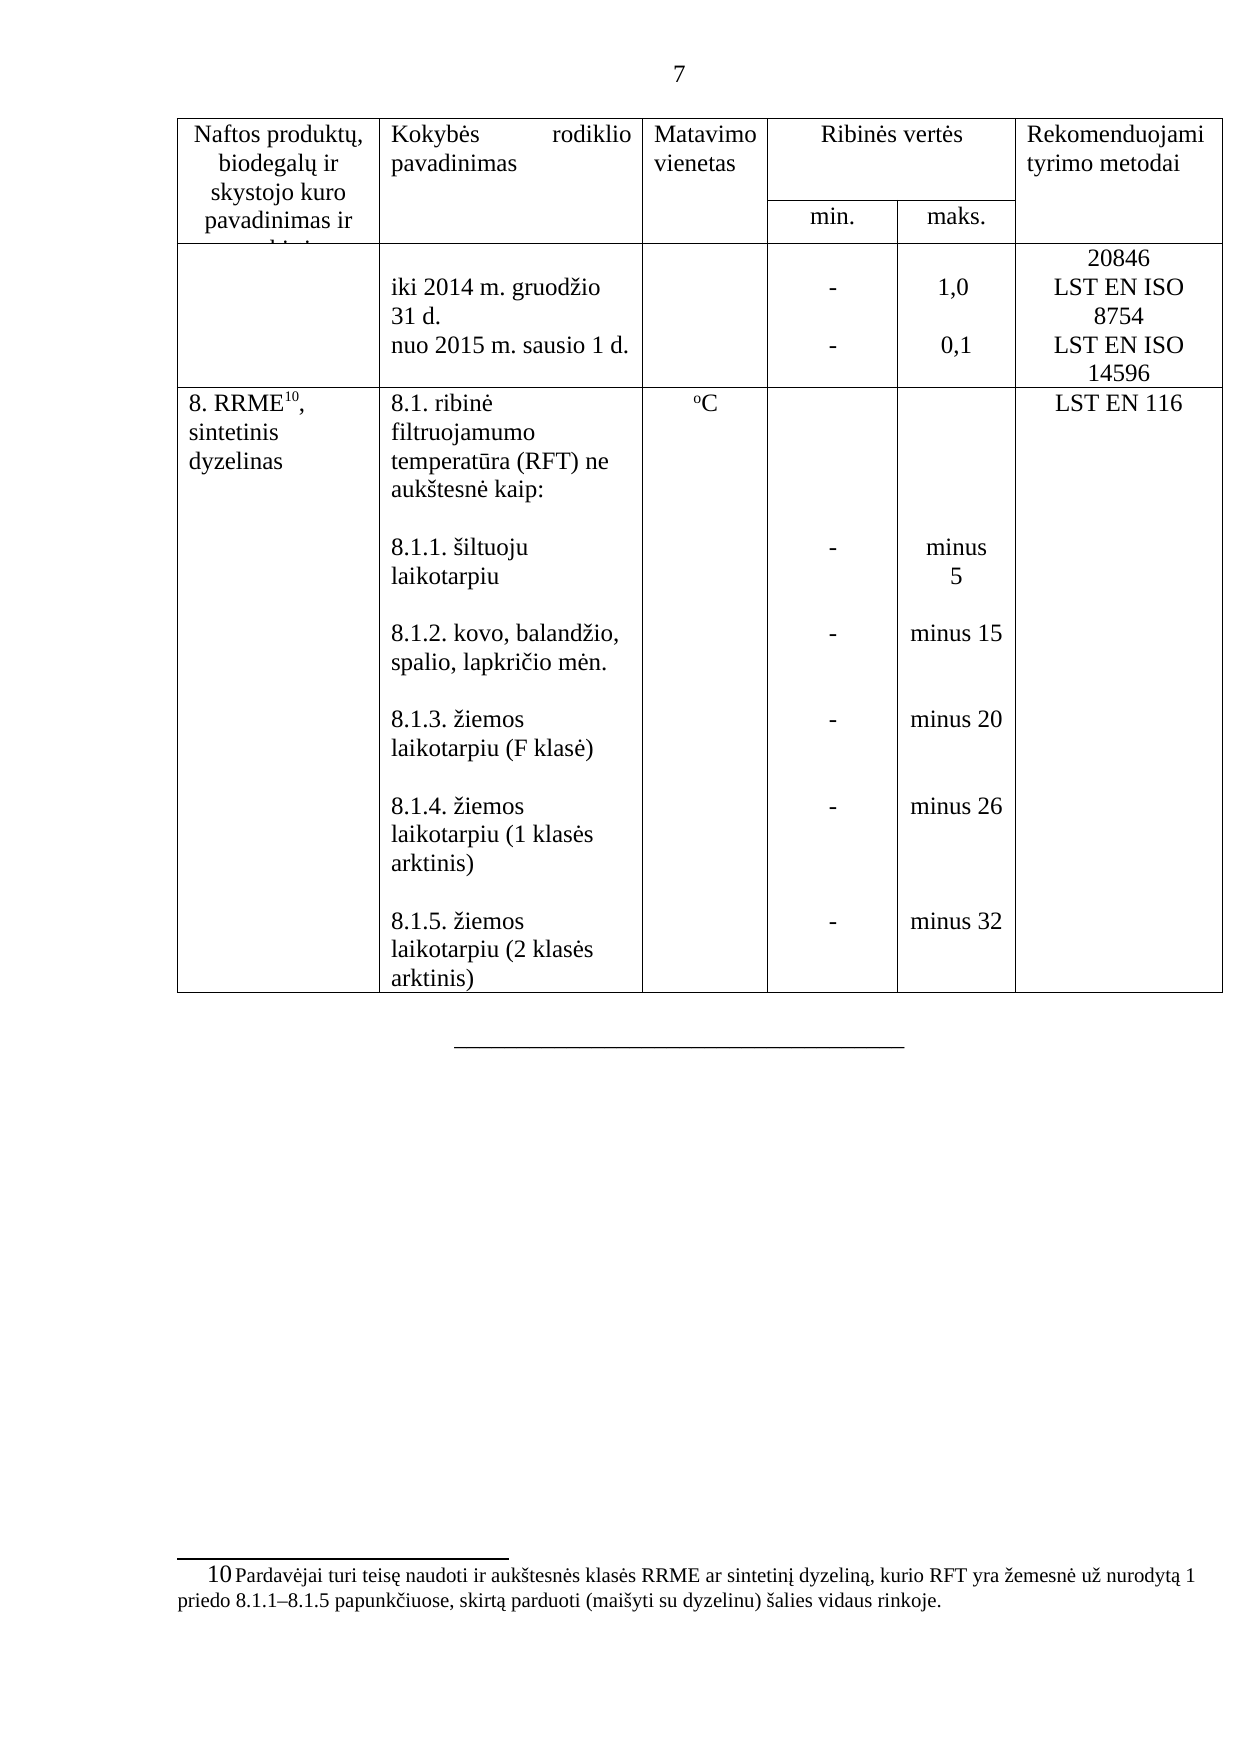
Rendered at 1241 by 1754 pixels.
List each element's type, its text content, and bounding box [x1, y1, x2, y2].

table_cell 1,0 0,1 [898, 244, 1015, 387]
table_header Ribinės vertės [768, 119, 1015, 200]
table_cell - - [768, 244, 897, 387]
table_header Matavimo vienetas [643, 119, 767, 242]
table_cell minus 5 minus 15 minus 20 minus 26 minus 32 [898, 388, 1015, 992]
table_cell 8. RRME, sintetinis dyzelinas [178, 388, 379, 992]
table_cell [643, 244, 767, 387]
table_cell maks. [898, 201, 1015, 242]
table_cell - - - - - [768, 388, 897, 992]
table_cell 20846 LST EN ISO 8754 LST EN ISO 14596 [1016, 244, 1222, 387]
text ____________________________________ [177, 1022, 1181, 1051]
table_cell oC [643, 388, 767, 992]
table_cell LST EN 116 [1016, 388, 1222, 992]
table_cell 8.1. ribinė filtruojamumo temperatūra (RFT) ne aukštesnė kaip: 8.1.1. šiltuoju laikotarpiu 8.1.2. kovo, balandžio, spalio, lapkričio mėn. 8.1.3. žiemos laikotarpiu (F klasė) 8.1.4. žiemos laikotarpiu (1 klasės arktinis) 8.1.5. žiemos laikotarpiu (2 klasės arktinis) [380, 388, 642, 992]
table_header Naftos produktų, biodegalų ir skystojo kuro pavadinimas ir paskirtis [178, 119, 379, 242]
table_cell min. [768, 201, 897, 242]
table_header Kokybės rodiklio pavadinimas [380, 119, 642, 242]
table_header Rekomenduojami tyrimo metodai [1016, 119, 1222, 242]
table_cell iki 2014 m. gruodžio 31 d. nuo 2015 m. sausio 1 d. [380, 244, 642, 387]
table_cell 7. Jūrinis kuras [178, 244, 379, 387]
